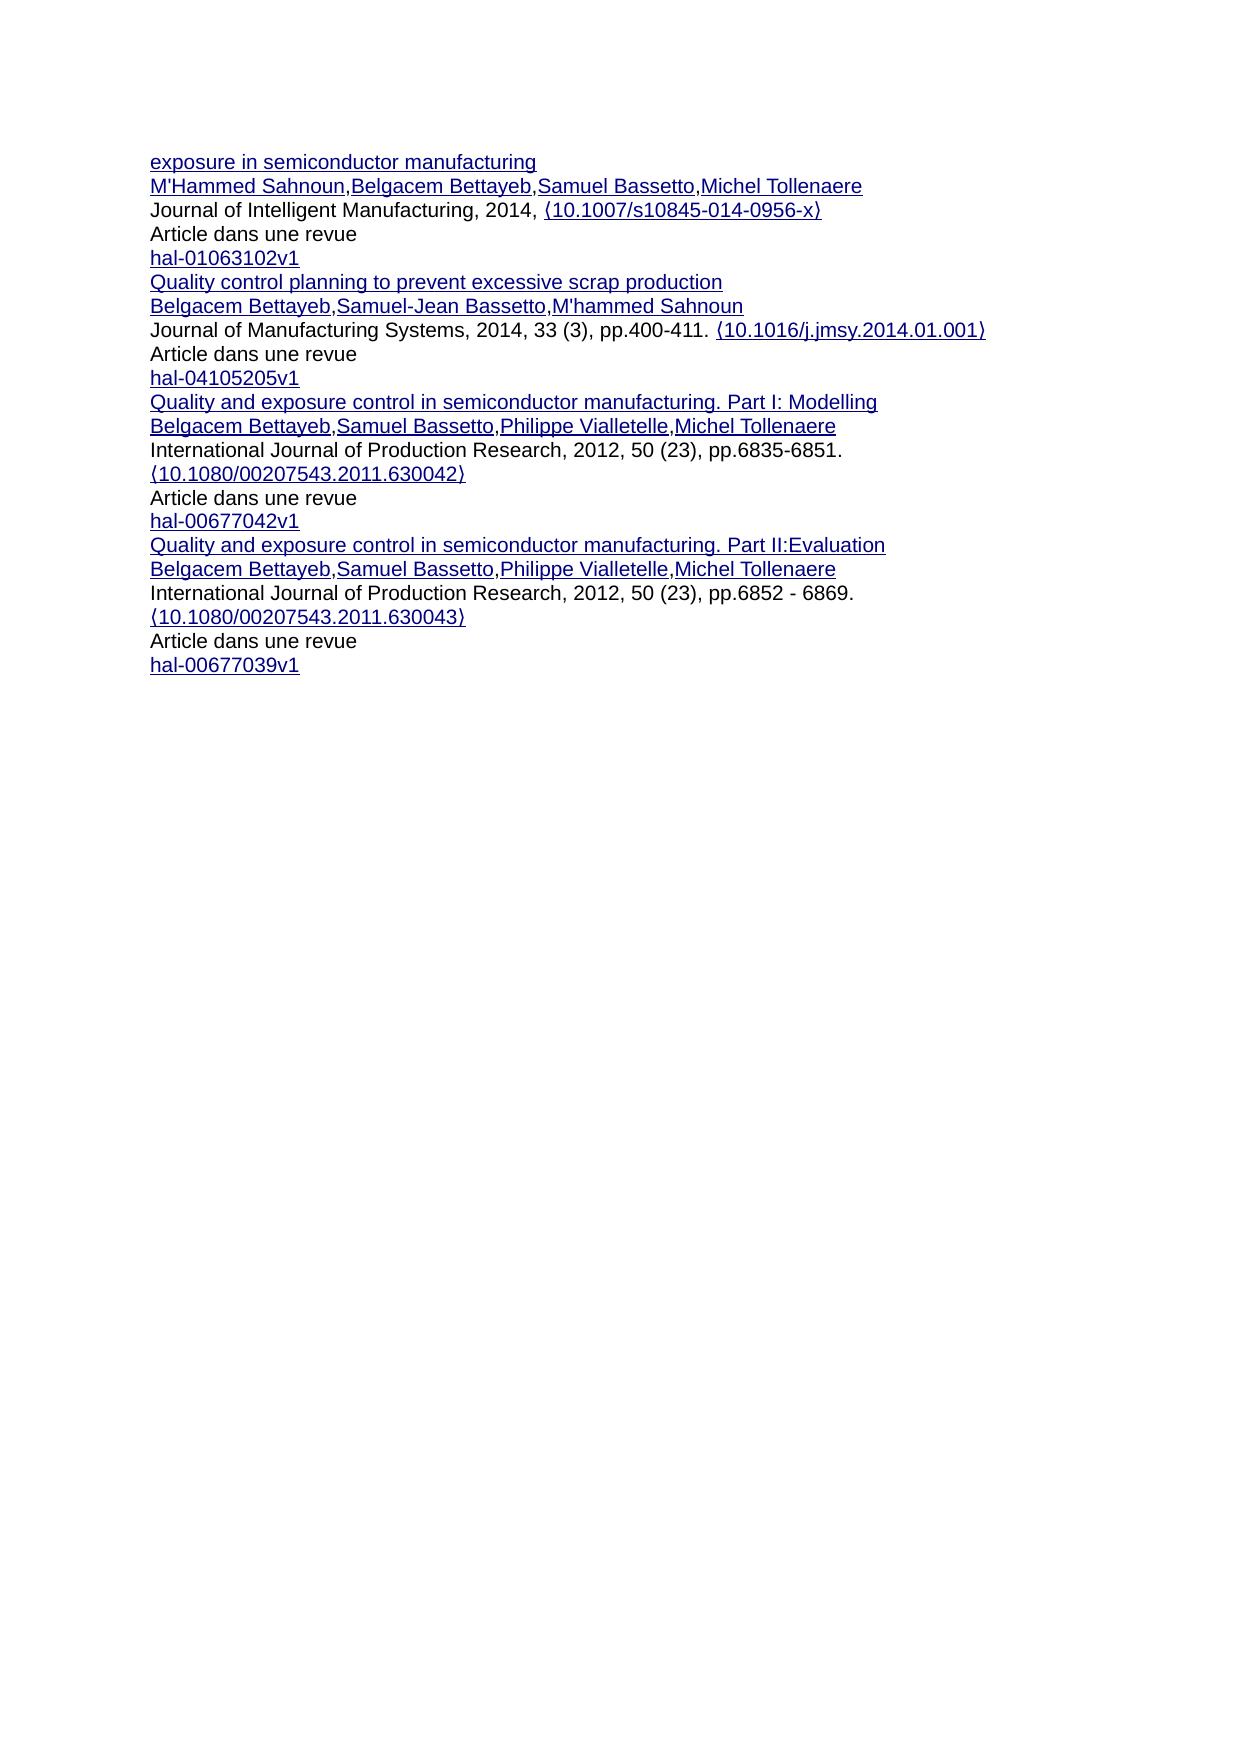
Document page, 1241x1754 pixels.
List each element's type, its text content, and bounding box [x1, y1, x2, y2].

table_cell Quality and exposure control in semiconductor manufacturing. Part II:Evaluation Belgacem Bettayeb,Samuel Bassetto,Philippe Vialletelle,Michel Tollenaere International Journal of Production Research, 2012, 50 (23), pp.6852 - 6869. ⟨10.1080/00207543.2011.630043⟩ Article dans une revue hal-00677039v1 [150, 533, 1090, 677]
table_cell Quality control planning to prevent excessive scrap production Belgacem Bettayeb,Samuel-Jean Bassetto,M'hammed Sahnoun Journal of Manufacturing Systems, 2014, 33 (3), pp.400-411. ⟨10.1016/j.jmsy.2014.01.001⟩ Article dans une revue hal-04105205v1 [150, 270, 1090, 389]
table_cell exposure in semiconductor manufacturing M'Hammed Sahnoun,Belgacem Bettayeb,Samuel Bassetto,Michel Tollenaere Journal of Intelligent Manufacturing, 2014, ⟨10.1007/s10845-014-0956-x⟩ Article dans une revue hal-01063102v1 [150, 150, 1090, 270]
table_cell Quality and exposure control in semiconductor manufacturing. Part I: Modelling Belgacem Bettayeb,Samuel Bassetto,Philippe Vialletelle,Michel Tollenaere International Journal of Production Research, 2012, 50 (23), pp.6835-6851. ⟨10.1080/00207543.2011.630042⟩ Article dans une revue hal-00677042v1 [150, 390, 1090, 533]
